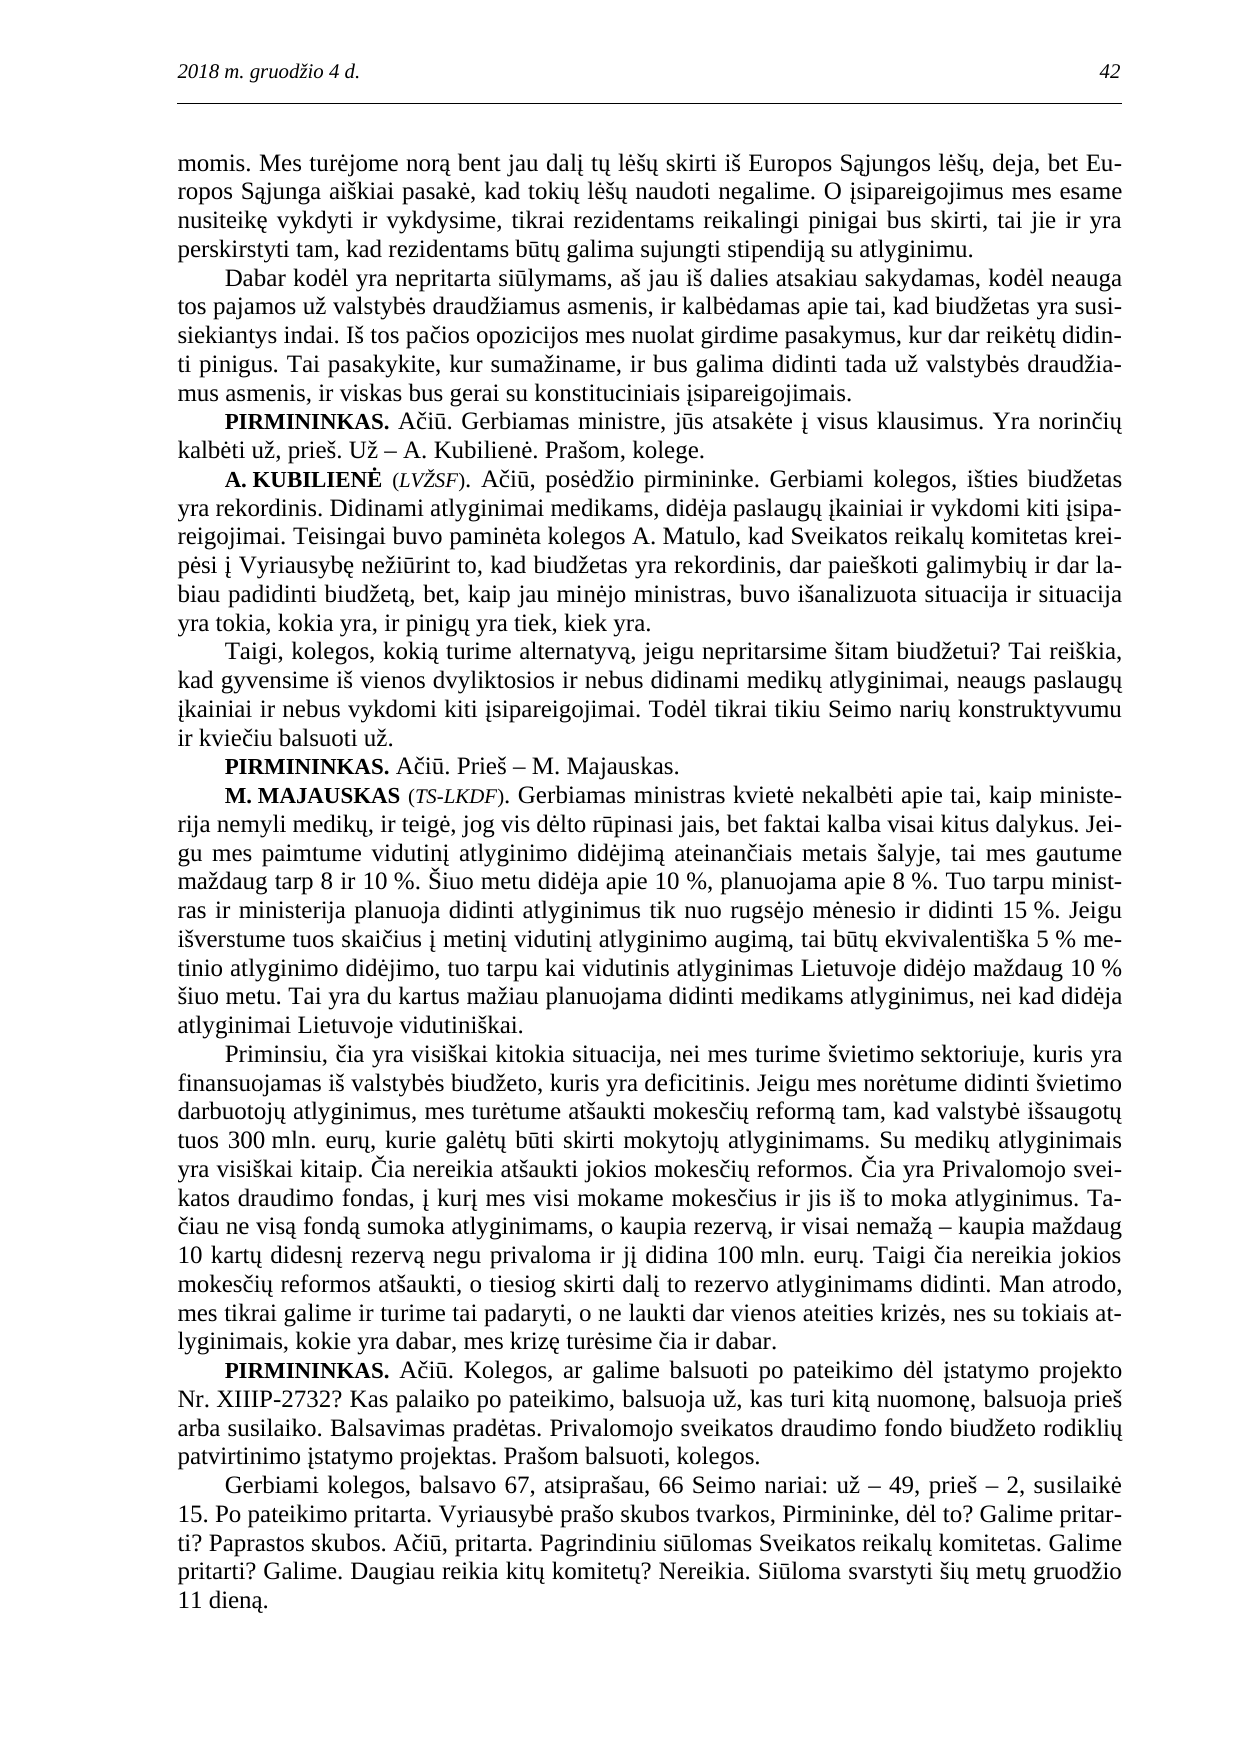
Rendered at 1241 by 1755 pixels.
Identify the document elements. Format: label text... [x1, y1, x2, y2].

text mo­mis. Mes tu­rė­jo­me no­rą bent jau da­lį tų lė­šų skir­ti iš Eu­ro­pos Są­jun­gos lė­šų, de­ja, bet Eu­ro­pos Są­jun­ga aiš­kiai pa­sa­kė, kad to­kių lė­šų nau­do­ti ne­ga­li­me. O įsi­pa­rei­go­ji­mus mes esa­me nu­si­tei­kę vyk­dy­ti ir vyk­dy­si­me, tik­rai re­zi­den­tams rei­ka­lin­gi pi­ni­gai bus skir­ti, tai jie ir yra per­skirs­ty­ti tam, kad re­zi­den­tams bū­tų ga­li­ma su­jung­ti sti­pen­di­ją su at­ly­gi­ni­mu. [177, 148, 1122, 263]
text Tai­gi, ko­le­gos, ko­kią tu­ri­me al­ter­na­ty­vą, jei­gu ne­pri­tar­si­me ši­tam biu­dže­tui? Tai reiš­kia, kad gy­ven­si­me iš vie­nos dvy­lik­to­sios ir ne­bus di­di­na­mi me­di­kų at­ly­gi­ni­mai, ne­augs pa­slau­gų įkai­niai ir ne­bus vyk­do­mi ki­ti įsi­pa­rei­go­ji­mai. To­dėl tik­rai ti­kiu Sei­mo na­rių kon­struk­ty­vu­mu ir kvie­čiu bal­suo­ti už. [177, 636, 1122, 751]
text Ger­bia­mi ko­le­gos, bal­sa­vo 67, at­si­pra­šau, 66 Sei­mo na­riai: už – 49, prieš – 2, su­si­lai­kė 15. Po pa­tei­ki­mo pri­tar­ta. Vy­riau­sy­bė pra­šo sku­bos tvar­kos, Pir­mi­nin­ke, dėl to? Ga­li­me pri­tar­ti? Pa­pras­tos sku­bos. Ačiū, pri­tar­ta. Pa­grin­di­niu siū­lo­mas Svei­ka­tos rei­ka­lų ko­mi­te­tas. Ga­li­me pri­tar­ti? Ga­li­me. Dau­giau rei­kia ki­tų ko­mi­te­tų? Ne­rei­kia. Siū­lo­ma svars­ty­ti šių me­tų gruo­džio 11 die­ną. [177, 1470, 1122, 1614]
text Da­bar ko­dėl yra ne­pri­tar­ta siū­ly­mams, aš jau iš da­lies at­sa­kiau sa­ky­da­mas, ko­dėl ne­au­ga tos pa­ja­mos už vals­ty­bės drau­džia­mus as­me­nis, ir kal­bė­da­mas apie tai, kad biu­dže­tas yra su­si­sie­kian­tys in­dai. Iš tos pa­čios opo­zi­ci­jos mes nuo­lat gir­di­me pa­sa­ky­mus, kur dar rei­kė­tų di­din­ti pi­ni­gus. Tai pa­sa­ky­ki­te, kur su­ma­ži­na­me, ir bus ga­li­ma di­din­ti ta­da už vals­ty­bės drau­džia­mus as­me­nis, ir vis­kas bus ge­rai su kon­sti­tu­ci­niais įsi­pa­rei­go­ji­mais. [177, 263, 1122, 406]
text A. KUBILIENĖ (LVŽSF). Ačiū, po­sė­džio pir­mi­nin­ke. Ger­bia­mi ko­le­gos, iš­ties biu­dže­tas yra re­kor­di­nis. Di­di­na­mi at­ly­gi­ni­mai me­di­kams, di­dė­ja pa­slau­gų įkai­niai ir vyk­do­mi ki­ti įsi­pa­rei­go­ji­mai. Tei­sin­gai bu­vo pa­mi­nė­ta ko­le­gos A. Ma­tu­lo, kad Svei­ka­tos rei­ka­lų ko­mi­te­tas krei­pė­si į Vy­riau­sy­bę ne­žiū­rint to, kad biu­dže­tas yra re­kor­di­nis, dar pa­ieš­ko­ti ga­li­my­bių ir dar la­biau pa­di­din­ti biu­dže­tą, bet, kaip jau mi­nė­jo mi­nist­ras, bu­vo iš­ana­li­zuo­ta si­tu­a­ci­ja ir si­tu­a­ci­ja yra to­kia, ko­kia yra, ir pi­ni­gų yra tiek, kiek yra. [177, 464, 1122, 636]
text PIRMININKAS. Ačiū. Ko­le­gos, ar ga­li­me bal­suo­ti po pa­tei­ki­mo dėl įsta­ty­mo pro­jek­to Nr. XIIIP-2732? Kas pa­lai­ko po pa­tei­ki­mo, bal­suo­ja už, kas tu­ri ki­tą nuo­mo­nę, bal­suo­ja prieš ar­ba su­si­lai­ko. Bal­sa­vi­mas pra­dė­tas. Pri­va­lo­mo­jo svei­ka­tos drau­di­mo fon­do biu­dže­to ro­dik­lių pa­tvir­ti­ni­mo įsta­ty­mo pro­jek­tas. Pra­šom bal­suo­ti, ko­le­gos. [177, 1355, 1122, 1470]
text PIRMININKAS. Ačiū. Ger­bia­mas mi­nist­re, jūs at­sa­kė­te į vi­sus klau­si­mus. Yra no­rin­čių kal­bė­ti už, prieš. Už – A. Ku­bi­lie­nė. Pra­šom, ko­le­ge. [177, 406, 1122, 464]
text Pri­min­siu, čia yra vi­siš­kai ki­to­kia si­tu­a­ci­ja, nei mes tu­ri­me švie­ti­mo sek­to­riu­je, ku­ris yra fi­nan­suo­ja­mas iš vals­ty­bės biu­dže­to, ku­ris yra de­fi­ci­ti­nis. Jei­gu mes no­rė­tu­me di­din­ti švie­ti­mo dar­buo­to­jų at­ly­gi­ni­mus, mes tu­rė­tu­me at­šauk­ti mo­kes­čių re­for­mą tam, kad vals­ty­bė iš­sau­go­tų tuos 300 mln. eu­rų, ku­rie ga­lė­tų bū­ti skir­ti mo­ky­to­jų at­ly­gi­ni­mams. Su me­di­kų at­ly­gi­ni­mais yra vi­siš­kai ki­taip. Čia ne­rei­kia at­šauk­ti jo­kios mo­kes­čių re­for­mos. Čia yra Pri­va­lo­mo­jo svei­ka­tos drau­di­mo fon­das, į ku­rį mes vi­si mo­ka­me mo­kes­čius ir jis iš to mo­ka at­ly­gi­ni­mus. Ta­čiau ne vi­są fon­dą su­mo­ka at­ly­gi­ni­mams, o kau­pia re­zer­vą, ir vi­sai ne­ma­žą – kau­pia maž­daug 10 kar­tų di­des­nį re­zer­vą ne­gu pri­va­lo­ma ir jį di­di­na 100 mln. eu­rų. Tai­gi čia ne­rei­kia jo­kios mo­kes­čių re­for­mos at­šauk­ti, o tie­siog skir­ti da­lį to re­zer­vo at­ly­gi­ni­mams di­din­ti. Man at­ro­do, mes tik­rai ga­li­me ir tu­ri­me tai pa­da­ry­ti, o ne lauk­ti dar vie­nos at­ei­ties kri­zės, nes su to­kiais at­ly­gi­ni­mais, ko­kie yra da­bar, mes kri­zę tu­rė­si­me čia ir da­bar. [177, 1039, 1122, 1355]
text M. MAJAUSKAS (TS-LKDF). Ger­bia­mas mi­nist­ras kvie­tė ne­kal­bė­ti apie tai, kaip mi­nis­te­ri­ja ne­my­li me­di­kų, ir tei­gė, jog vis dėl­to rū­pi­na­si jais, bet fak­tai kal­ba vi­sai ki­tus da­ly­kus. Jei­gu mes pa­im­tu­me vi­du­ti­nį at­ly­gi­ni­mo di­dė­ji­mą at­ei­nan­čiais me­tais ša­ly­je, tai mes gau­tu­me maž­daug tarp 8 ir 10 %. Šiuo me­tu di­dė­ja apie 10 %, pla­nuo­ja­ma apie 8 %. Tuo tar­pu mi­nist­ras ir mi­nis­te­ri­ja pla­nuo­ja di­din­ti at­ly­gi­ni­mus tik nuo rug­sė­jo mė­ne­sio ir di­din­ti 15 %. Jei­gu iš­vers­tu­me tuos skai­čius į me­ti­nį vi­du­ti­nį at­ly­gi­ni­mo au­gi­mą, tai bū­tų ek­vi­va­len­tiš­ka 5 % me­ti­nio at­ly­gi­ni­mo di­dė­ji­mo, tuo tar­pu kai vi­du­ti­nis at­ly­gi­ni­mas Lie­tu­vo­je di­dė­jo maž­daug 10 % šiuo me­tu. Tai yra du kar­tus ma­žiau pla­nuo­ja­ma di­din­ti me­di­kams at­ly­gi­ni­mus, nei kad di­dė­ja at­ly­gi­ni­mai Lie­tu­vo­je vi­du­ti­niš­kai. [177, 780, 1122, 1039]
text PIRMININKAS. Ačiū. Prieš – M. Ma­jaus­kas. [177, 751, 1122, 780]
